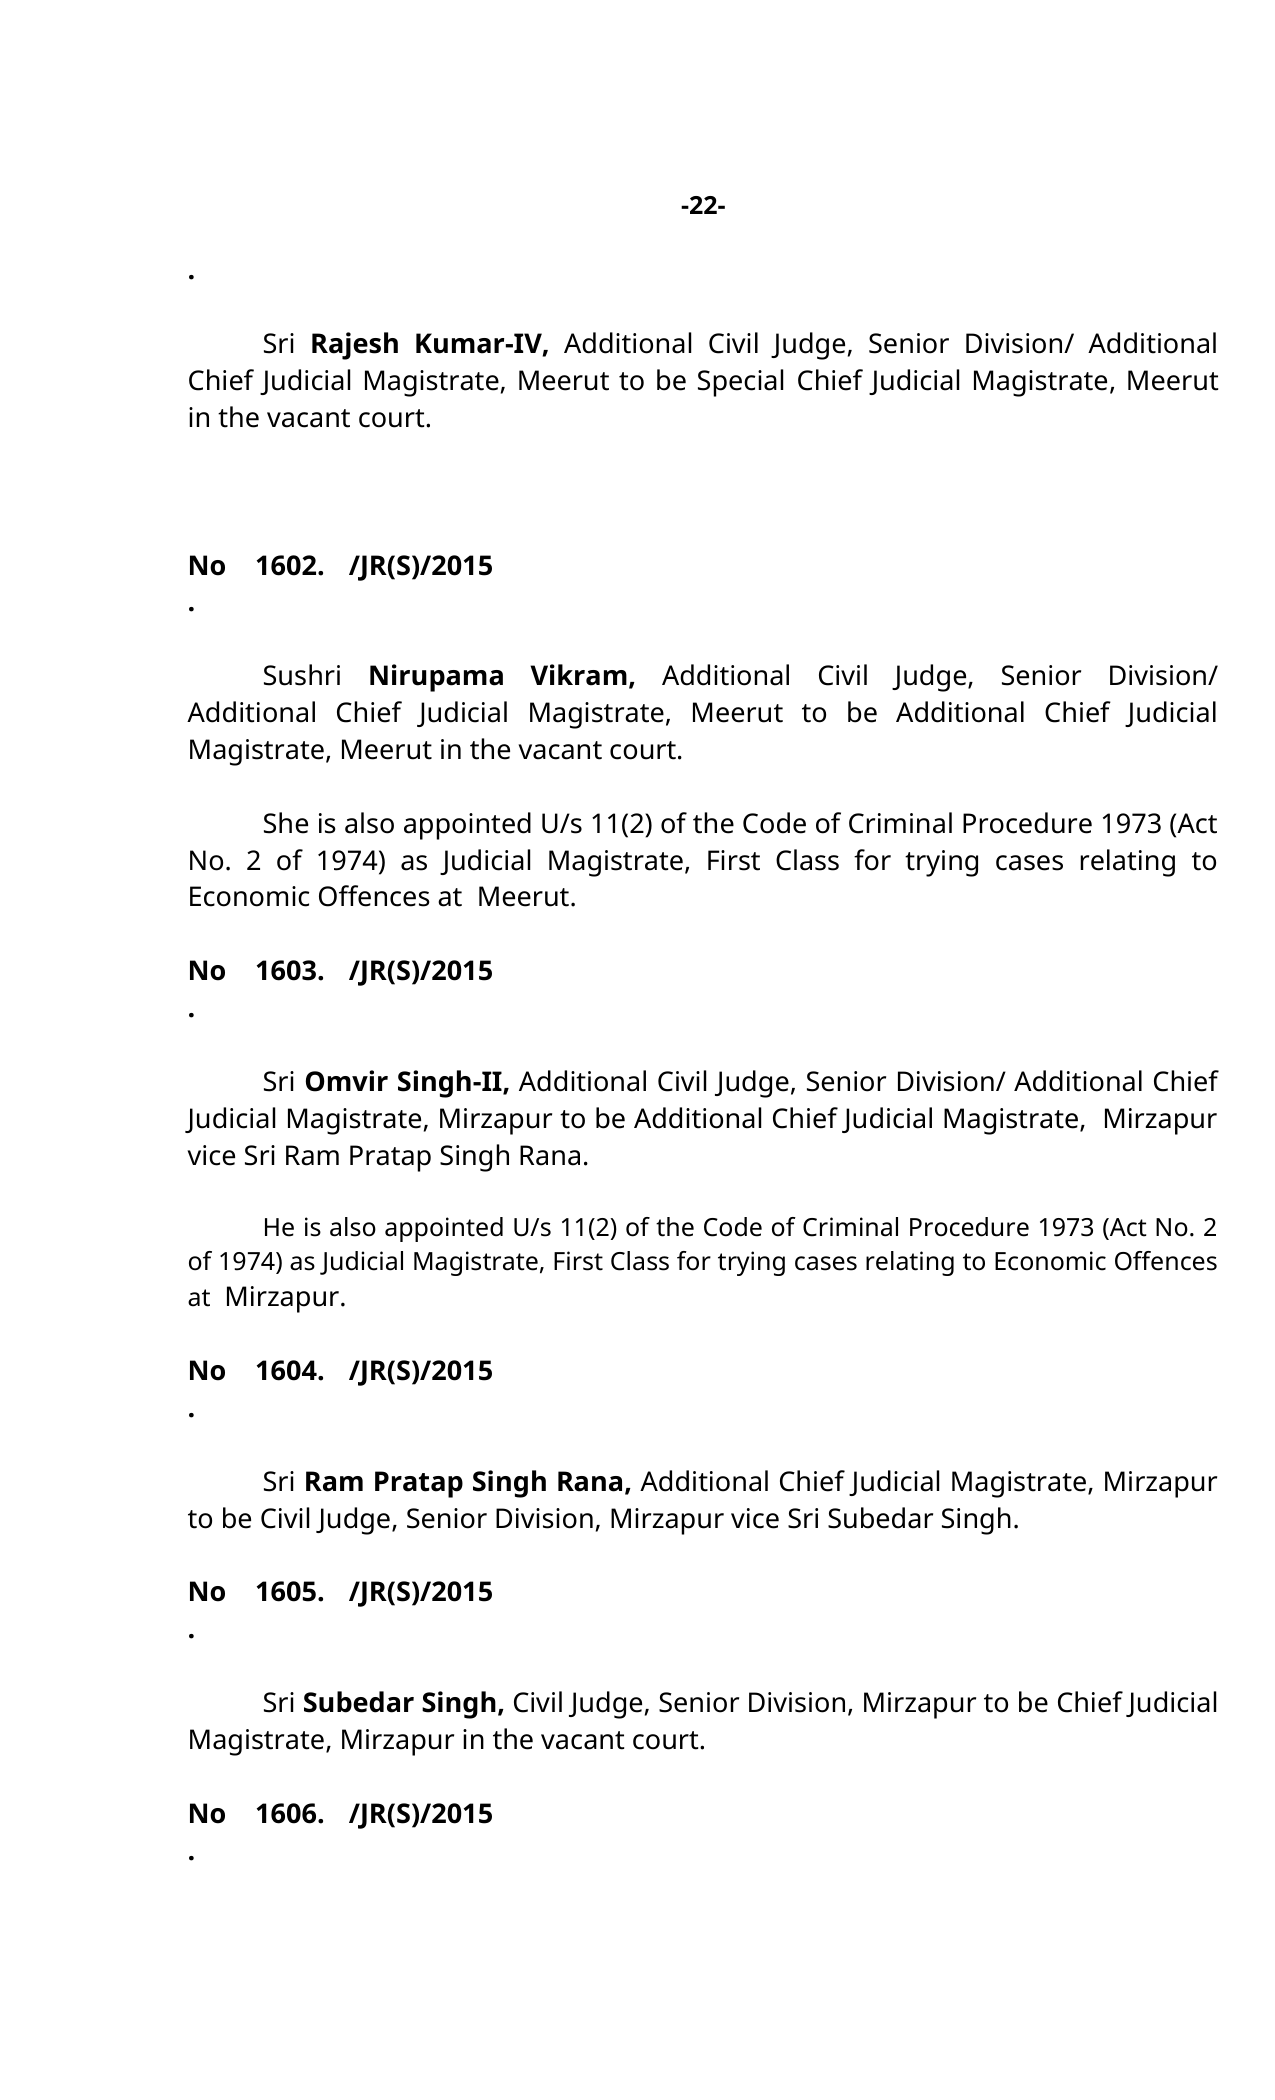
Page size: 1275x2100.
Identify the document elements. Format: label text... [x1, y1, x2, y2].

text Sri Rajesh Kumar-IV, Additional Civil Judge, Senior Division/ Additional Chief Judicial Magistrate, Meerut to be Special Chief Judicial Magistrate, Meerut in the vacant court. [187, 325, 1219, 435]
table_header /JR(S)/2015 [338, 952, 552, 1025]
table_header [244, 1794, 337, 1868]
table_header . [176, 251, 244, 288]
text She is also appointed U/s 11(2) of the Code of Criminal Procedure 1973 (Act No. 2 of 1974) as Judicial Magistrate, First Class for trying cases relating to Economic Offences at Meerut. [187, 804, 1219, 915]
table_header [244, 1352, 337, 1425]
table_header /JR(S)/2015 [338, 1794, 552, 1868]
table_header /JR(S)/2015 [338, 546, 552, 620]
text Sushri Nirupama Vikram, Additional Civil Judge, Senior Division/ Additional Chief Judicial Magistrate, Meerut to be Additional Chief Judicial Magistrate, Meerut in the vacant court. [187, 657, 1219, 767]
table_header [244, 952, 337, 1025]
text Sri Ram Pratap Singh Rana, Additional Chief Judicial Magistrate, Mirzapur to be Civil Judge, Senior Division, Mirzapur vice Sri Subedar Singh. [187, 1462, 1219, 1536]
text Sri Subedar Singh, Civil Judge, Senior Division, Mirzapur to be Chief Judicial Magistrate, Mirzapur in the vacant court. [187, 1683, 1219, 1757]
table_header /JR(S)/2015 [338, 1352, 552, 1425]
table_header /JR(S)/2015 [338, 1573, 552, 1647]
table_header [338, 251, 552, 288]
table_header No. [176, 546, 244, 620]
table_header No. [176, 1794, 244, 1868]
table_header [244, 546, 337, 620]
text Sri Omvir Singh-II, Additional Civil Judge, Senior Division/ Additional Chief Judicial Magistrate, Mirzapur to be Additional Chief Judicial Magistrate, Mirzapur vice Sri Ram Pratap Singh Rana. [187, 1062, 1219, 1173]
table_header No. [176, 1352, 244, 1425]
table_header [244, 1573, 337, 1647]
table_header [244, 251, 337, 288]
text He is also appointed U/s 11(2) of the Code of Criminal Procedure 1973 (Act No. 2 of 1974) as Judicial Magistrate, First Class for trying cases relating to Economic Offences at Mirzapur. [187, 1210, 1219, 1315]
table_header No. [176, 1573, 244, 1647]
table_header No. [176, 952, 244, 1025]
